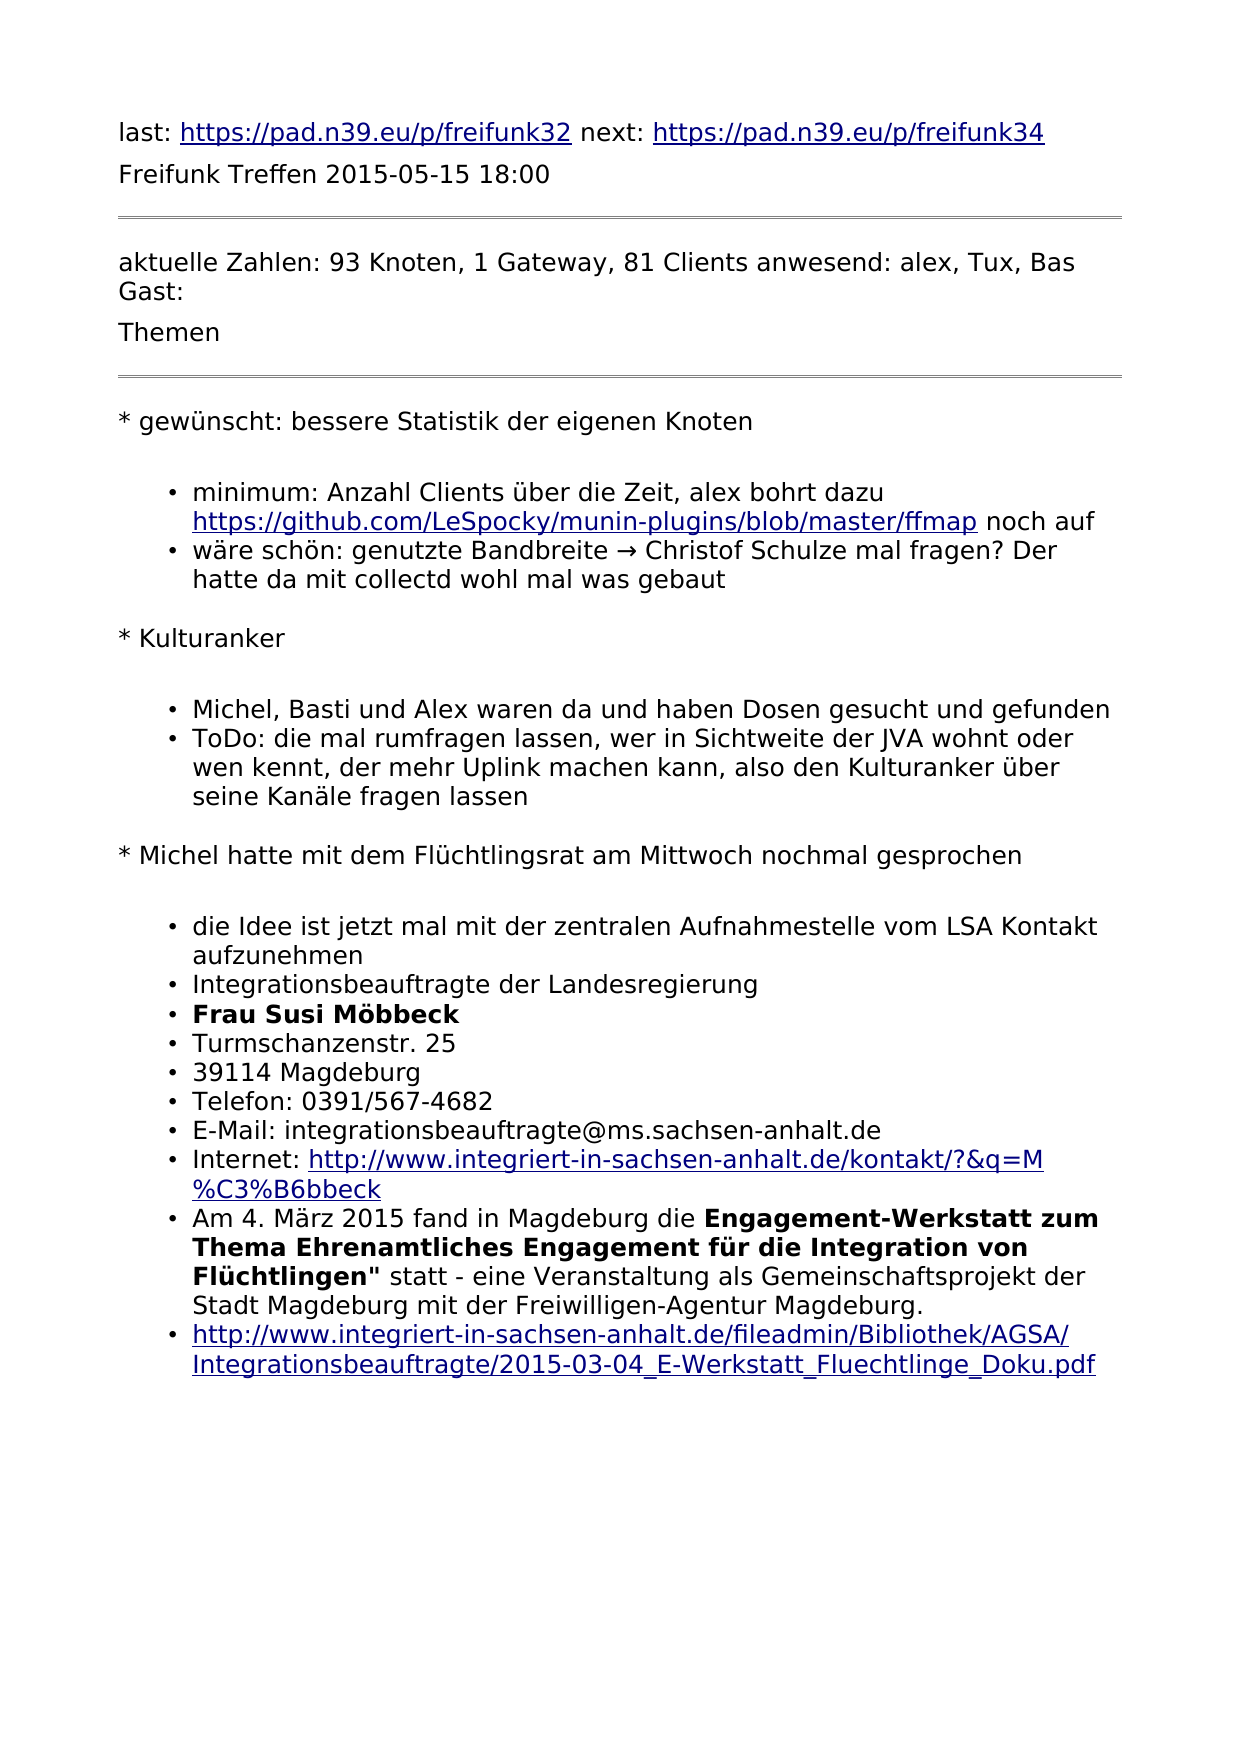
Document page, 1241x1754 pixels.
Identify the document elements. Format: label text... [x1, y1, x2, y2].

text Themen [118, 319, 1122, 348]
list Integrationsbeauftragte der Landesregierung [177, 971, 1122, 1000]
list Michel, Basti und Alex waren da und haben Dosen gesucht und gefunden [177, 695, 1122, 724]
text * Michel hatte mit dem Flüchtlingsrat am Mittwoch nochmal gesprochen [118, 841, 1122, 870]
text aktuelle Zahlen: 93 Knoten, 1 Gateway, 81 Clients anwesend: alex, Tux, Bas Gast: [118, 248, 1122, 306]
list Frau Susi Möbbeck [177, 1000, 1122, 1029]
list E-Mail: integrationsbeauftragte@ms.sachsen-anhalt.de [177, 1117, 1122, 1146]
list Telefon: 0391/567-4682 [177, 1087, 1122, 1117]
text Freifunk Treffen 2015-05-15 18:00 [118, 160, 1122, 189]
list ToDo: die mal rumfragen lassen, wer in Sichtweite der JVA wohnt oder wen kennt, der mehr Uplink machen kann, also den Kulturanker über seine Kanäle fragen lassen [177, 724, 1122, 812]
list 39114 Magdeburg [177, 1058, 1122, 1087]
list die Idee ist jetzt mal mit der zentralen Aufnahmestelle vom LSA Kontakt aufzunehmen [177, 912, 1122, 971]
list Am 4. März 2015 fand in Magdeburg die Engagement-Werkstatt zum Thema Ehrenamtliches Engagement für die Integration von Flüchtlingen" statt - eine Veranstaltung als Gemeinschaftsprojekt der Stadt Magdeburg mit der Freiwilligen-Agentur Magdeburg. [177, 1204, 1122, 1321]
list Internet: http://www.integriert-in-sachsen-anhalt.de/kontakt/?&q=M%C3%B6bbeck [177, 1146, 1122, 1204]
list Turmschanzenstr. 25 [177, 1029, 1122, 1058]
text * gewünscht: bessere Statistik der eigenen Knoten [118, 407, 1122, 436]
list minimum: Anzahl Clients über die Zeit, alex bohrt dazu https://github.com/LeSpocky/munin-plugins/blob/master/ffmap noch auf [177, 478, 1122, 536]
text * Kulturanker [118, 624, 1122, 653]
list http://www.integriert-in-sachsen-anhalt.de/fileadmin/Bibliothek/AGSA/Integrationsbeauftragte/2015-03-04_E-Werkstatt_Fluechtlinge_Doku.pdf [177, 1321, 1122, 1379]
list wäre schön: genutzte Bandbreite → Christof Schulze mal fragen? Der hatte da mit collectd wohl mal was gebaut [177, 536, 1122, 594]
text last: https://pad.n39.eu/p/freifunk32 next: https://pad.n39.eu/p/freifunk34 [118, 118, 1122, 147]
